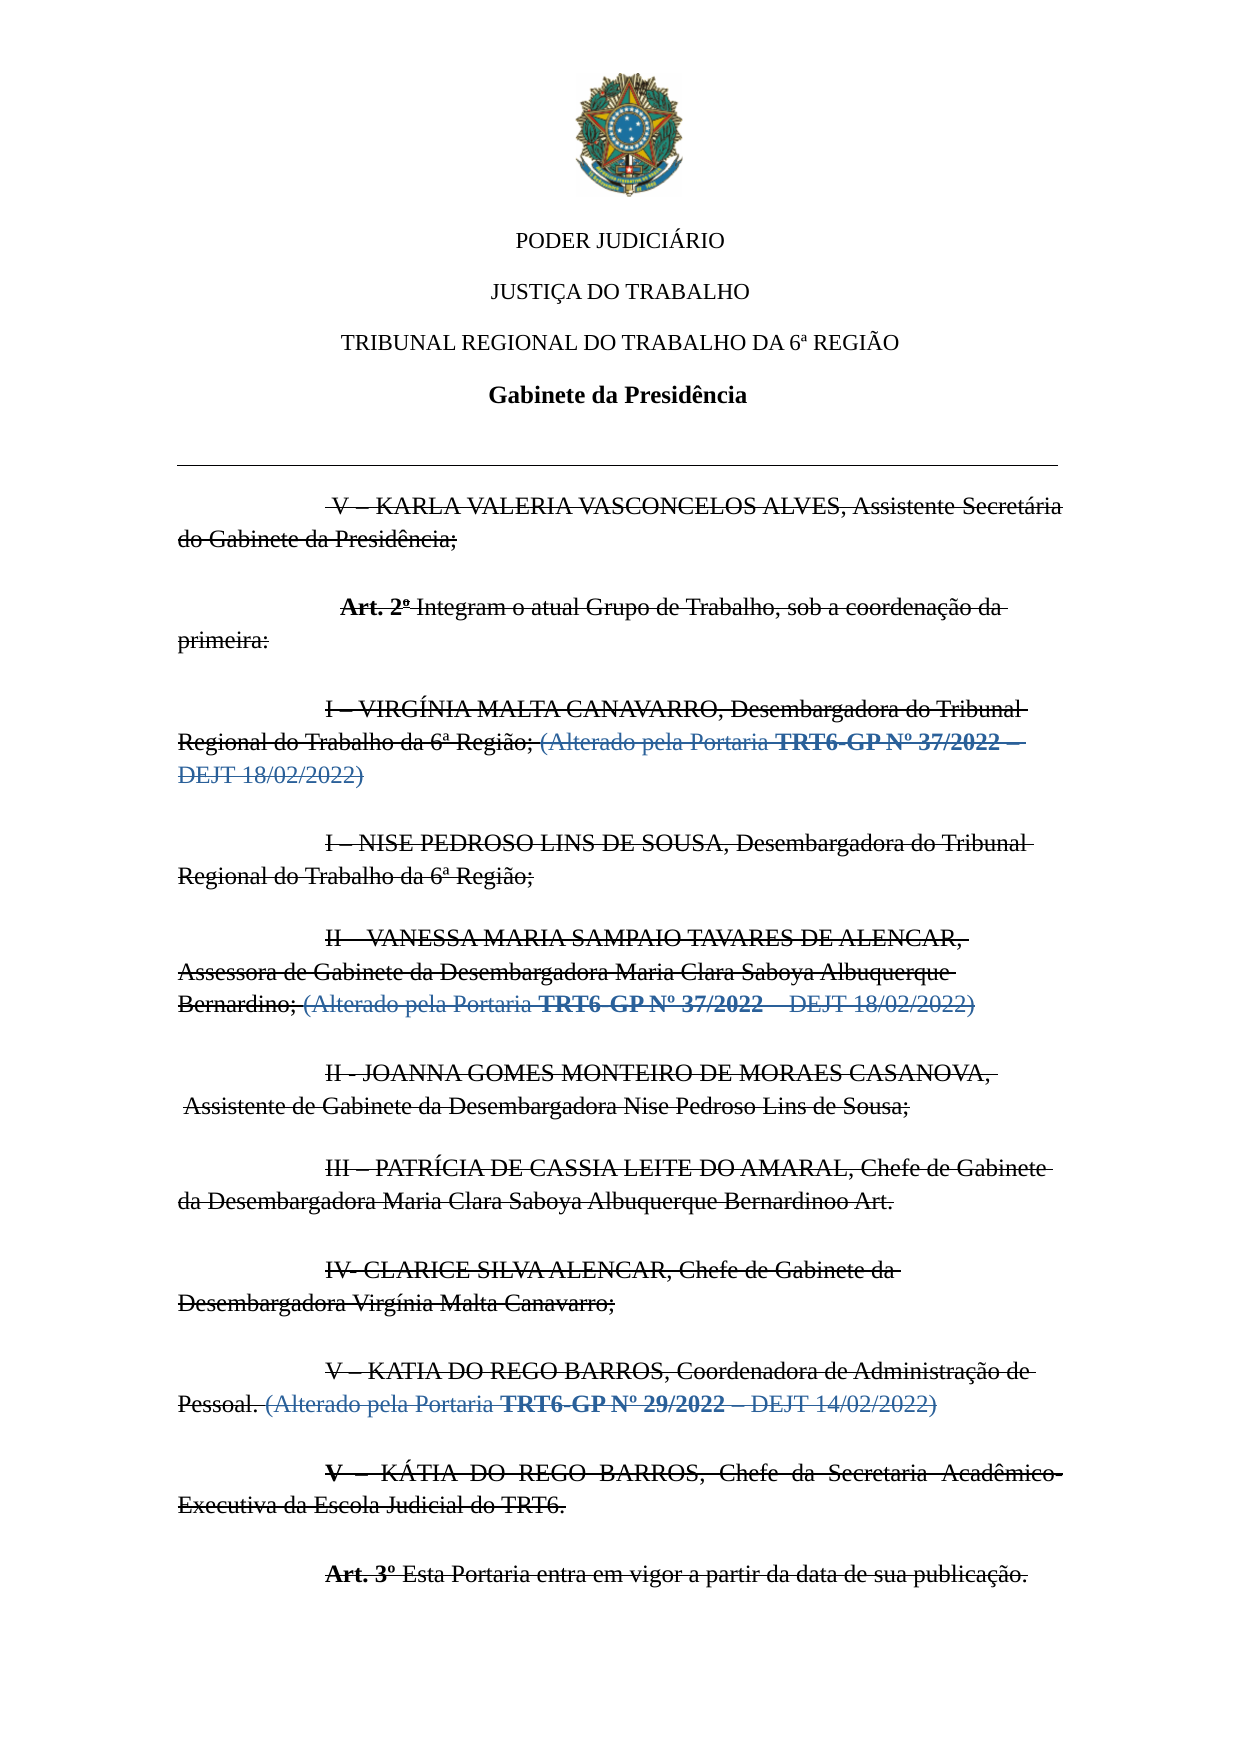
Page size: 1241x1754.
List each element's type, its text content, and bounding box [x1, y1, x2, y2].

text Art. 3º Esta Portaria entra em vigor a partir da data de sua publicação. [177, 1559, 1063, 1588]
text I – NISE PEDROSO LINS DE SOUSA, Desembargadora do Tribunal Regional do Trabalho da 6ª Região; [177, 828, 1063, 890]
text V – KATIA DO REGO BARROS, Coordenadora de Administração de Pessoal. (Alterado pela Portaria TRT6-GP Nº 29/2022 – DEJT 14/02/2022) [177, 1356, 1063, 1418]
picture [575, 73, 683, 197]
text Art. 2o Integram o atual Grupo de Trabalho, sob a coordenação da primeira: [177, 592, 1063, 654]
text II - JOANNA GOMES MONTEIRO DE MORAES CASANOVA, Assistente de Gabinete da Desembargadora Nise Pedroso Lins de Sousa; [183, 1058, 1063, 1120]
text IV- CLARICE SILVA ALENCAR, Chefe de Gabinete da Desembargadora Virgínia Malta Canavarro; [177, 1255, 1063, 1316]
text I – VIRGÍNIA MALTA CANAVARRO, Desembargadora do Tribunal Regional do Trabalho da 6ª Região; (Alterado pela Portaria TRT6-GP Nº 37/2022 – DEJT 18/02/2022) [177, 694, 1063, 789]
text V – KÁTIA DO REGO BARROS, Chefe da Secretaria Acadêmico-Executiva da Escola Judicial do TRT6. [177, 1458, 1063, 1519]
text II – VANESSA MARIA SAMPAIO TAVARES DE ALENCAR, Assessora de Gabinete da Desembargadora Maria Clara Saboya Albuquerque Bernardino; (Alterado pela Portaria TRT6-GP Nº 37/2022 – DEJT 18/02/2022) [177, 923, 1063, 1018]
text V – KARLA VALERIA VASCONCELOS ALVES, Assistente Secretária do Gabinete da Presidência; [177, 491, 1063, 553]
text III – PATRÍCIA DE CASSIA LEITE DO AMARAL, Chefe de Gabinete da Desembargadora Maria Clara Saboya Albuquerque Bernardinoo Art. [177, 1153, 1063, 1215]
